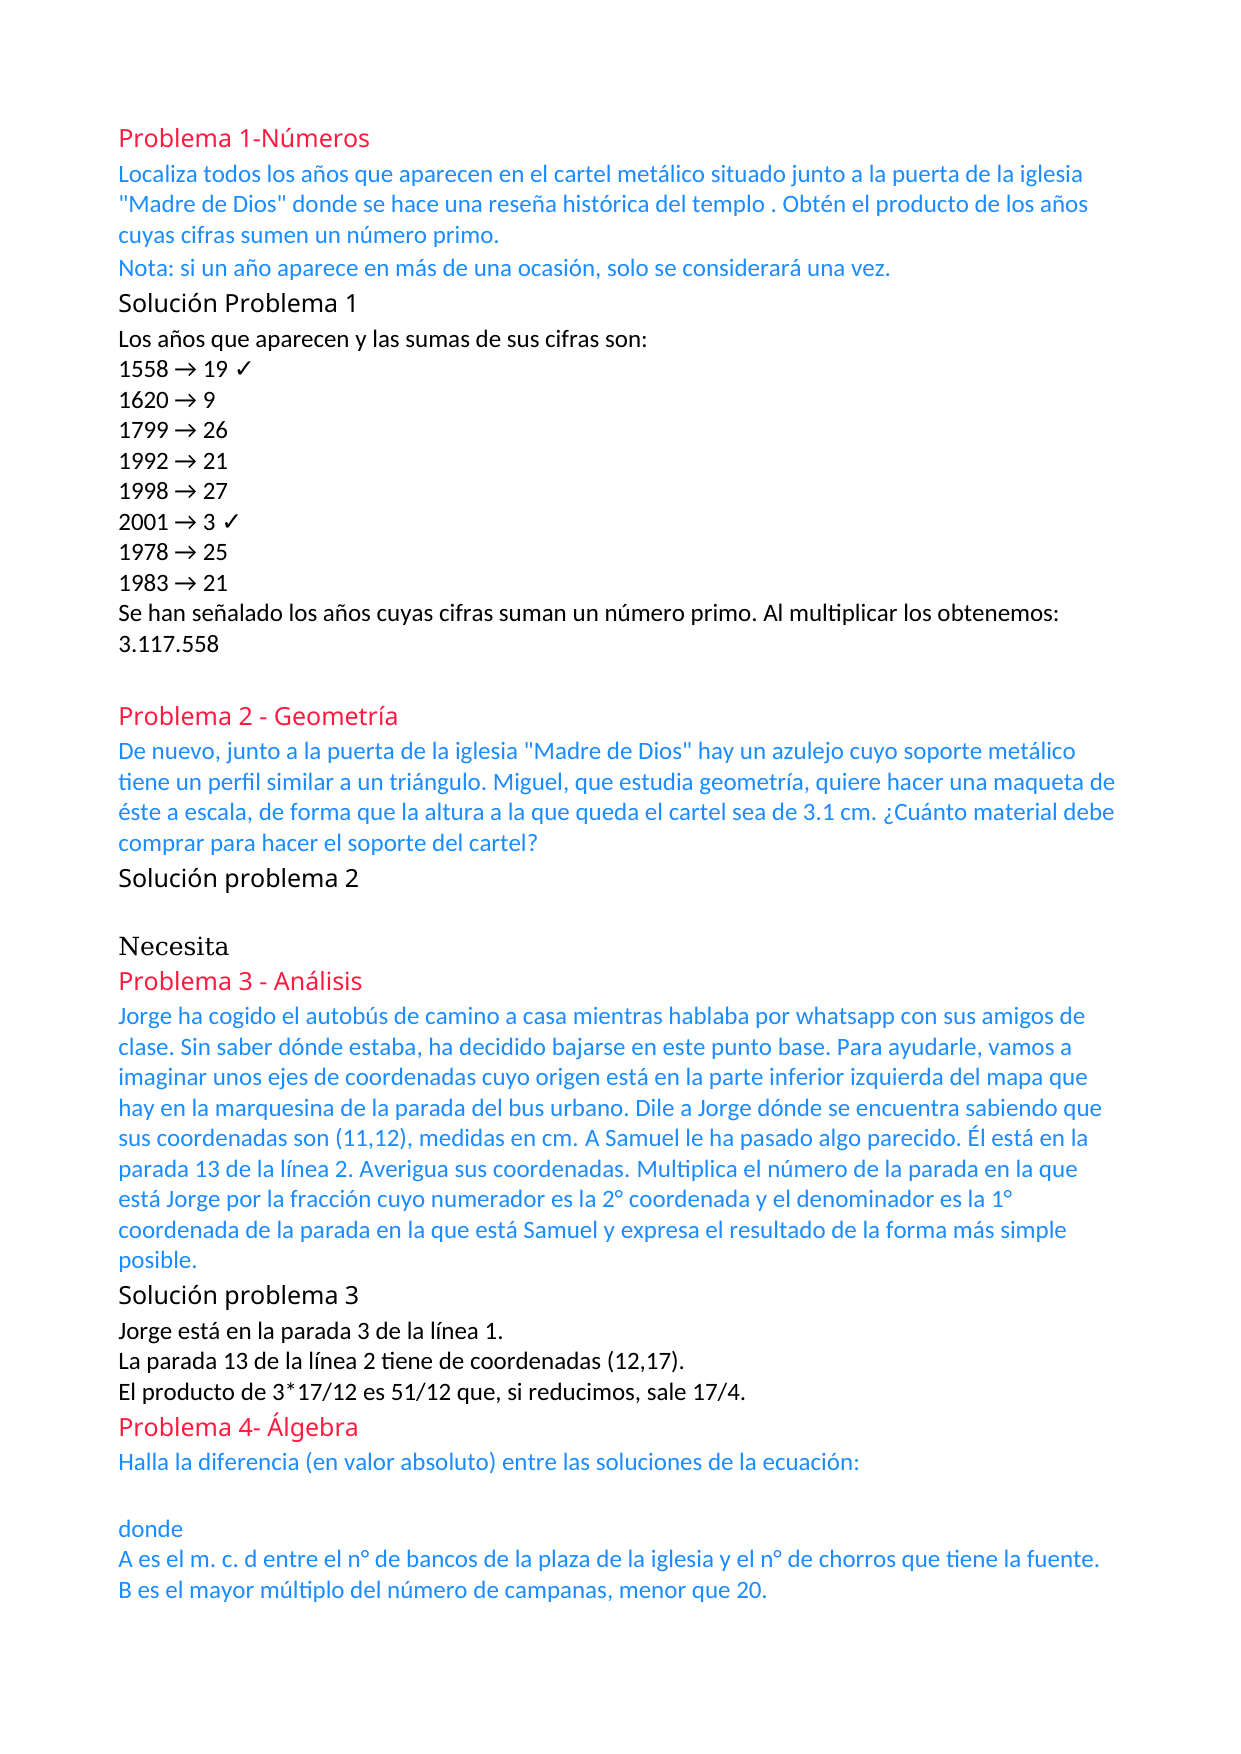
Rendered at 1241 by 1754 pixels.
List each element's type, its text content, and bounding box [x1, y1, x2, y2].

subtitle Problema 3 - Análisis [118, 963, 1122, 997]
text donde A es el m. c. d entre el n° de bancos de la plaza de la iglesia y el n° de chorros que tiene la fuente. B es el mayor múltiplo del número de campanas, menor que 20. [118, 1513, 1122, 1604]
text Halla la diferencia (en valor absoluto) entre las soluciones de la ecuación: [118, 1446, 1122, 1477]
text Necesita [118, 930, 1122, 960]
text Localiza todos los años que aparecen en el cartel metálico situado junto a la puerta de la iglesia "Madre de Dios" donde se hace una reseña histórica del templo . Obtén el producto de los años cuyas cifras sumen un número primo. [118, 158, 1122, 249]
text Jorge ha cogido el autobús de camino a casa mientras hablaba por whatsapp con sus amigos de clase. Sin saber dónde estaba, ha decidido bajarse en este punto base. Para ayudarle, vamos a imaginar unos ejes de coordenadas cuyo origen está en la parte inferior izquierda del mapa que hay en la marquesina de la parada del bus urbano. Dile a Jorge dónde se encuentra sabiendo que sus coordenadas son (11,12), medidas en cm. A Samuel le ha pasado algo parecido. Él está en la parada 13 de la línea 2. Averigua sus coordenadas. Multiplica el número de la parada en la que está Jorge por la fracción cuyo numerador es la 2° coordenada y el denominador es la 1° coordenada de la parada en la que está Samuel y expresa el resultado de la forma más simple posible. [118, 1000, 1122, 1275]
text Jorge está en la parada 3 de la línea 1. La parada 13 de la línea 2 tiene de coordenadas (12,17). El producto de 3*17/12 es 51/12 que, si reducimos, sale 17/4. [118, 1315, 1122, 1406]
subtitle Solución Problema 1 [118, 286, 1122, 320]
subtitle Problema 4- Álgebra [118, 1409, 1122, 1443]
subtitle Problema 1-Números [118, 121, 1122, 155]
text De nuevo, junto a la puerta de la iglesia "Madre de Dios" hay un azulejo cuyo soporte metálico tiene un perfil similar a un triángulo. Miguel, que estudia geometría, quiere hacer una maqueta de éste a escala, de forma que la altura a la que queda el cartel sea de 3.1 cm. ¿Cuánto material debe comprar para hacer el soporte del cartel? [118, 736, 1122, 858]
subtitle Solución problema 2 [118, 861, 1122, 894]
subtitle Solución problema 3 [118, 1278, 1122, 1312]
subtitle Problema 2 - Geometría [118, 698, 1122, 733]
text Los años que aparecen y las sumas de sus cifras son: 1558 → 19 ✓ 1620 → 9 1799 → 26 1992 → 21 1998 → 27 2001 → 3 ✓ 1978 → 25 1983 → 21 Se han señalado los años cuyas cifras suman un número primo. Al multiplicar los obtenemos: 3.117.558 [118, 323, 1122, 659]
text Nota: si un año aparece en más de una ocasión, solo se considerará una vez. [118, 252, 1122, 283]
